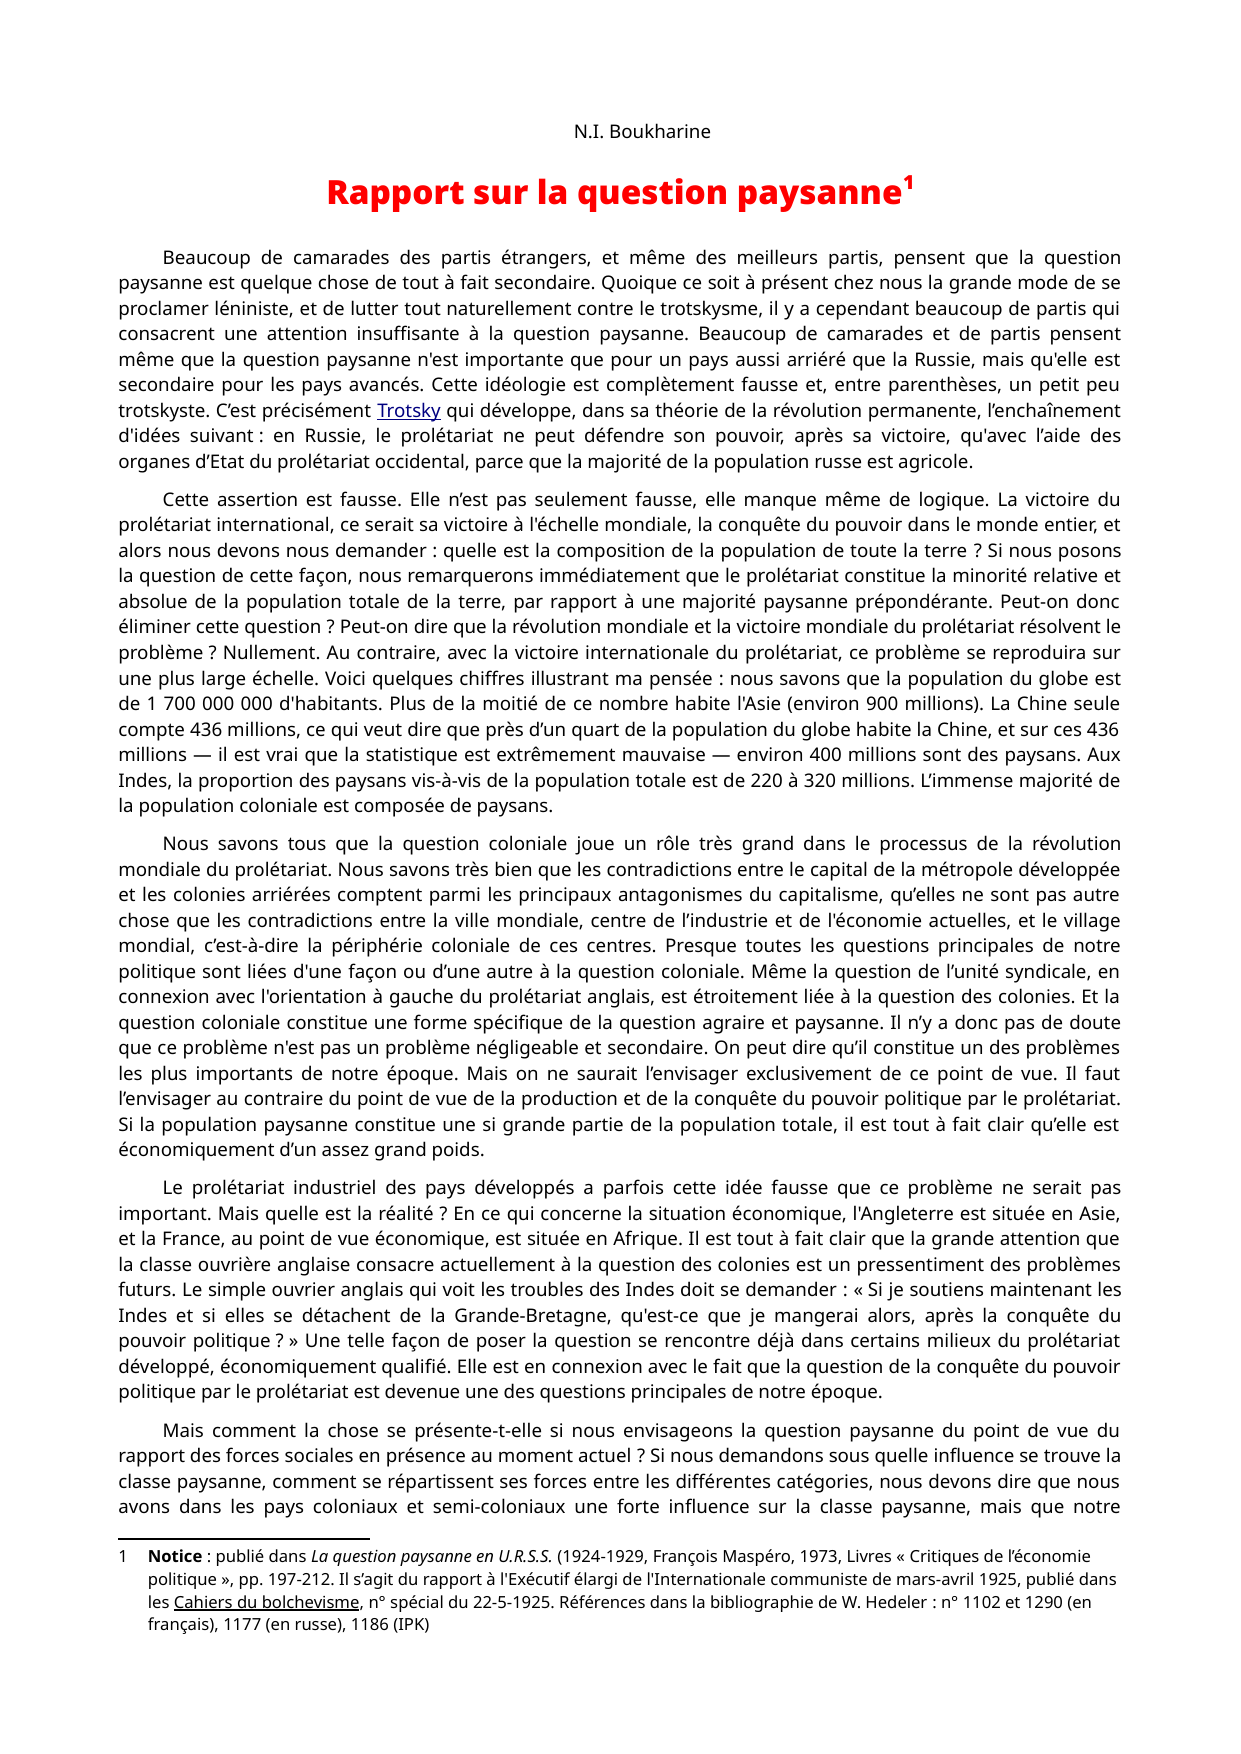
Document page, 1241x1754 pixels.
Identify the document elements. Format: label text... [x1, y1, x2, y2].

text Cette assertion est fausse. Elle n’est pas seulement fausse, elle manque même de logique. La victoire du prolétariat international, ce serait sa victoire à l'échelle mondiale, la conquête du pouvoir dans le monde entier, et alors nous devons nous demander : quelle est la composition de la population de toute la terre ? Si nous posons la question de cette façon, nous remarquerons immédiatement que le prolétariat constitue la minorité relative et absolue de la population totale de la terre, par rapport à une majorité paysanne prépondérante. Peut-on donc éliminer cette question ? Peut-on dire que la révolution mondiale et la victoire mondiale du prolétariat résolvent le problème ? Nullement. Au contraire, avec la victoire internationale du prolétariat, ce problème se reproduira sur une plus large échelle. Voici quelques chiffres illustrant ma pensée : nous savons que la population du globe est de 1 700 000 000 d'habitants. Plus de la moitié de ce nombre habite l'Asie (environ 900 millions). La Chine seule compte 436 millions, ce qui veut dire que près d’un quart de la population du globe habite la Chine, et sur ces 436 millions — il est vrai que la statistique est extrêmement mauvaise — environ 400 millions sont des paysans. Aux Indes, la proportion des paysans vis-à-vis de la population totale est de 220 à 320 millions. L’immense majorité de la population coloniale est composée de paysans. [118, 486, 1122, 818]
subtitle Rapport sur la question paysanne [118, 168, 1122, 214]
text Notice : publié dans La question paysanne en U.R.S.S. (1924-1929, François Maspéro, 1973, Livres « Critiques de l’économie politique », pp. 197-212. Il s’agit du rapport à l'Exécutif élargi de l'Internationale communiste de mars-avril 1925, publié dans les Cahiers du bolchevisme, n° spécial du 22-5-1925. Références dans la bibliographie de W. Hedeler : n° 1102 et 1290 (en français), 1177 (en russe), 1186 (IPK) [118, 1545, 1122, 1636]
text Le prolétariat industriel des pays développés a parfois cette idée fausse que ce problème ne serait pas important. Mais quelle est la réalité ? En ce qui concerne la situation économique, l'Angleterre est située en Asie, et la France, au point de vue économique, est située en Afrique. Il est tout à fait clair que la grande attention que la classe ouvrière anglaise consacre actuellement à la question des colonies est un pressentiment des problèmes futurs. Le simple ouvrier anglais qui voit les troubles des Indes doit se demander : « Si je soutiens maintenant les Indes et si elles se détachent de la Grande-Bretagne, qu'est-ce que je mangerai alors, après la conquête du pouvoir politique ? » Une telle façon de poser la question se rencontre déjà dans certains milieux du prolétariat développé, économiquement qualifié. Elle est en connexion avec le fait que la question de la conquête du pouvoir politique par le prolétariat est devenue une des questions principales de notre époque. [118, 1175, 1122, 1404]
text Beaucoup de camarades des partis étrangers, et même des meilleurs partis, pensent que la question paysanne est quelque chose de tout à fait secondaire. Quoique ce soit à présent chez nous la grande mode de se proclamer léniniste, et de lutter tout naturellement contre le trotskysme, il y a cependant beaucoup de partis qui consacrent une attention insuffisante à la question paysanne. Beaucoup de camarades et de partis pensent même que la question paysanne n'est importante que pour un pays aussi arriéré que la Russie, mais qu'elle est secondaire pour les pays avancés. Cette idéologie est complètement fausse et, entre parenthèses, un petit peu trotskyste. C’est précisément Trotsky qui développe, dans sa théorie de la révolution permanente, l’enchaînement d'idées suivant : en Russie, le prolétariat ne peut défendre son pouvoir, après sa victoire, qu'avec l’aide des organes d’Etat du prolétariat occidental, parce que la majorité de la population russe est agricole. [118, 244, 1122, 474]
text N.I. Boukharine [118, 118, 1122, 144]
text Mais comment la chose se présente-t-elle si nous envisageons la question paysanne du point de vue du rapport des forces sociales en présence au moment actuel ? Si nous demandons sous quelle influence se trouve la classe paysanne, comment se répartissent ses forces entre les différentes catégories, nous devons dire que nous avons dans les pays coloniaux et semi-coloniaux une forte influence sur la classe paysanne, mais que notre [118, 1417, 1122, 1519]
text Nous savons tous que la question coloniale joue un rôle très grand dans le processus de la révolution mondiale du prolétariat. Nous savons très bien que les contradictions entre le capital de la métropole développée et les colonies arriérées comptent parmi les principaux antagonismes du capitalisme, qu’elles ne sont pas autre chose que les contradictions entre la ville mondiale, centre de l’industrie et de l'économie actuelles, et le village mondial, c’est-à-dire la périphérie coloniale de ces centres. Presque toutes les questions principales de notre politique sont liées d'une façon ou d’une autre à la question coloniale. Même la question de l’unité syndicale, en connexion avec l'orientation à gauche du prolétariat anglais, est étroitement liée à la question des colonies. Et la question coloniale constitue une forme spécifique de la question agraire et paysanne. Il n’y a donc pas de doute que ce problème n'est pas un problème négligeable et secondaire. On peut dire qu’il constitue un des problèmes les plus importants de notre époque. Mais on ne saurait l’envisager exclusivement de ce point de vue. Il faut l’envisager au contraire du point de vue de la production et de la conquête du pouvoir politique par le prolétariat. Si la population paysanne constitue une si grande partie de la population totale, il est tout à fait clair qu’elle est économiquement d’un assez grand poids. [118, 830, 1122, 1162]
